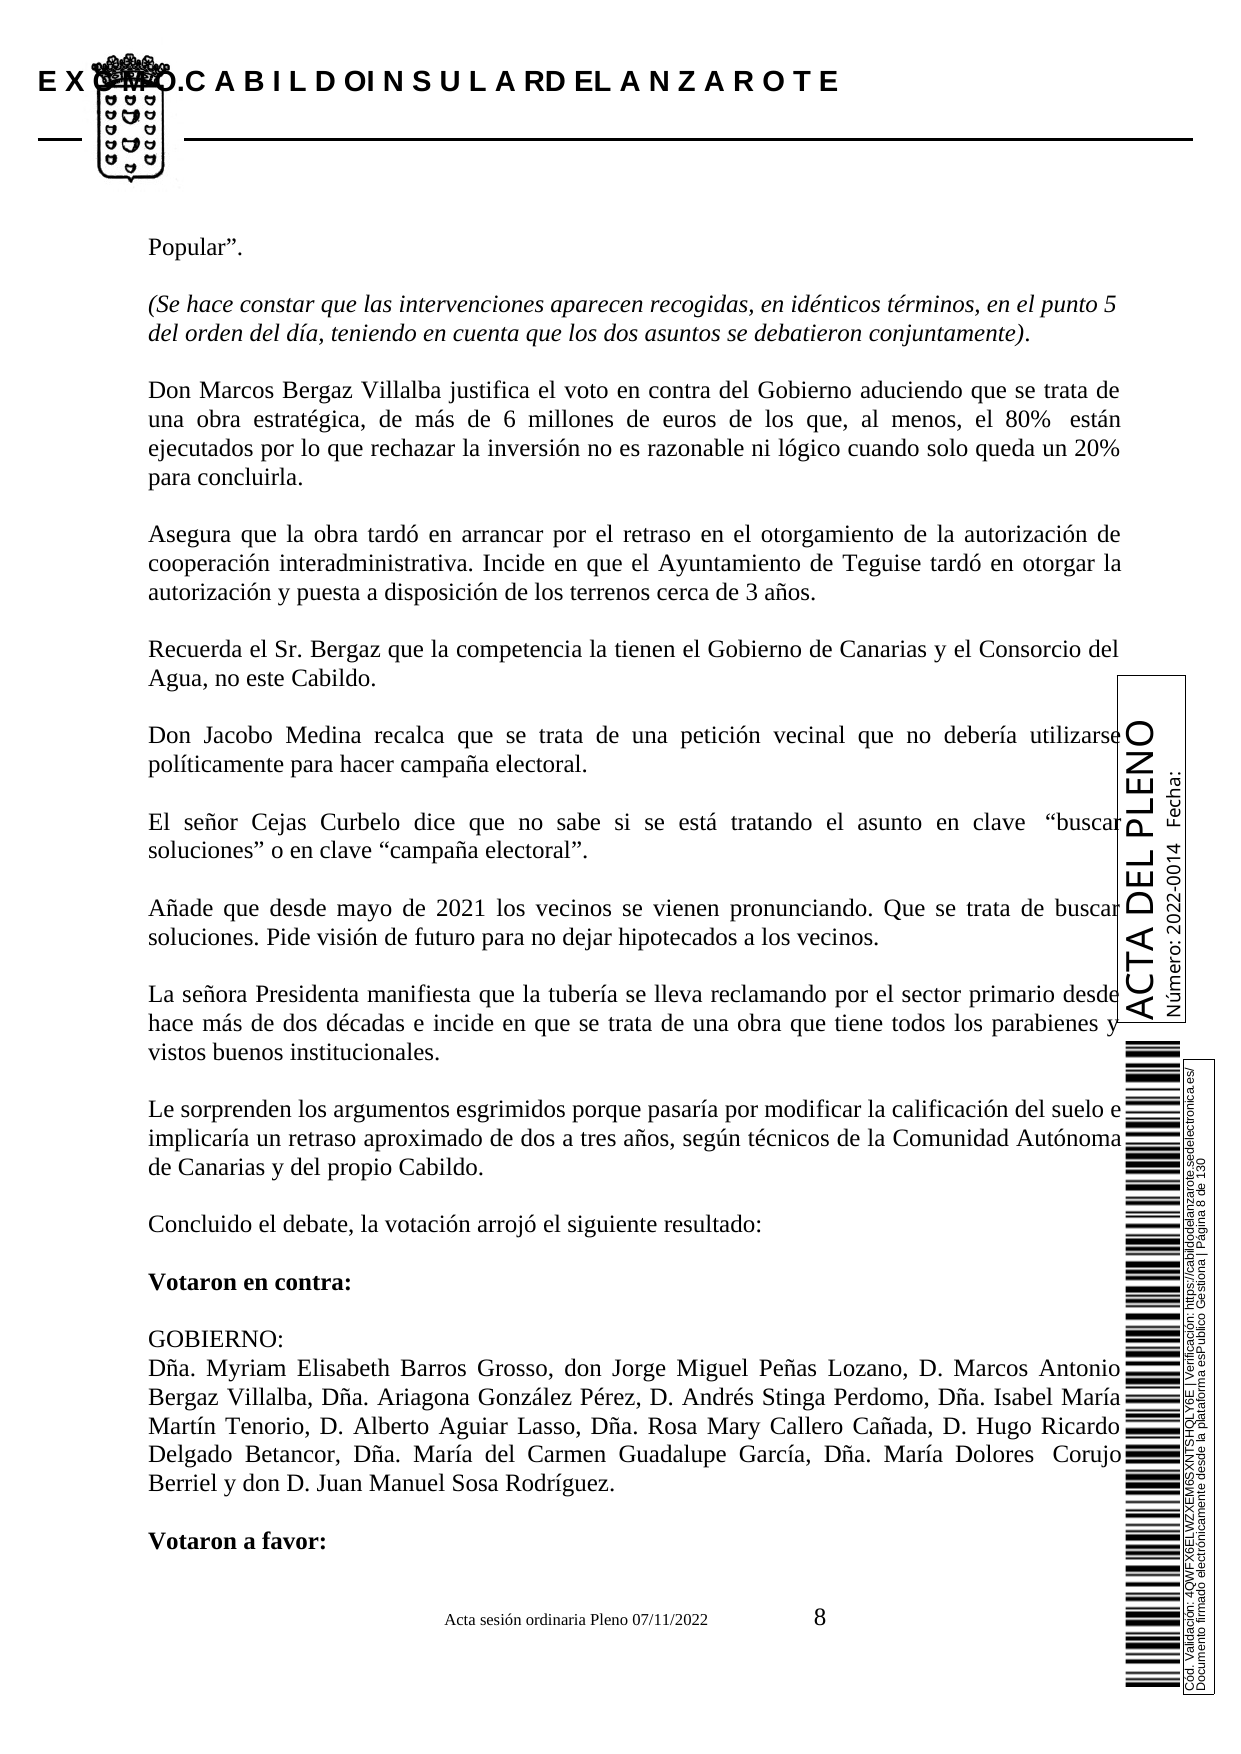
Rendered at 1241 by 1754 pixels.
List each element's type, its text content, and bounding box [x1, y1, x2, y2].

picture [1125, 1041, 1180, 1687]
text Concluido el debate, la votación arrojó el siguiente resultado: [148, 1209, 1125, 1238]
text Añade que desde mayo de 2021 los vecinos se vienen pronunciando. Que se trata de buscar soluciones. Pide visión de futuro para no dejar hipotecados a los vecinos. [148, 893, 1122, 951]
text Le sorprenden los argumentos esgrimidos porque pasaría por modificar la calificación del suelo e implicaría un retraso aproximado de dos a tres años, según técnicos de la Comunidad Autónoma de Canarias y del propio Cabildo. [148, 1094, 1122, 1181]
text Asegura que la obra tardó en arrancar por el retraso en el otorgamiento de la autorización de cooperación interadministrativa. Incide en que el Ayuntamiento de Teguise tardó en otorgar la autorización y puesta a disposición de los terrenos cerca de 3 años. [148, 519, 1122, 606]
picture [82, 37, 184, 192]
subtitle Votaron en contra: [148, 1267, 1125, 1296]
text La señora Presidenta manifiesta que la tubería se lleva reclamando por el sector primario desde hace más de dos décadas e incide en que se trata de una obra que tiene todos los parabienes y vistos buenos institucionales. [148, 979, 1122, 1066]
text Popular”. [148, 232, 1190, 261]
text Don Jacobo Medina recalca que se trata de una petición vecinal que no debería utilizarse políticamente para hacer campaña electoral. [148, 721, 1122, 778]
text Don Marcos Bergaz Villalba justifica el voto en contra del Gobierno aduciendo que se trata de una obra estratégica, de más de 6 millones de euros de los que, al menos, el 80% están ejecutados por lo que rechazar la inversión no es razonable ni lógico cuando solo queda un 20% para concluirla. [148, 376, 1122, 491]
text Número: 2022-0014 Fecha: 20/12/2022 [1163, 679, 1185, 1022]
text (Se hace constar que las intervenciones aparecen recogidas, en idénticos términos, en el punto 5 del orden del día, teniendo en cuenta que los dos asuntos se debatieron conjuntamente). [148, 289, 1122, 347]
text Cód. Validación: 4QWFX6ELWZXEM6SXNTSHQLY6E | Verificación: https://cabildodelanzarote.sedelectronica.es/ Documento firmado electrónicamente desde la plataforma esPublico Gestiona | Página 8 de 130 [1184, 1062, 1208, 1693]
text GOBIERNO: [148, 1324, 1125, 1353]
subtitle Votaron a favor: [148, 1526, 1125, 1554]
text Recuerda el Sr. Bergaz que la competencia la tienen el Gobierno de Canarias y el Consorcio del Agua, no este Cabildo. [148, 634, 1121, 692]
text Acta sesión ordinaria Pleno 07/11/2022 8 [444, 1602, 1125, 1631]
text El señor Cejas Curbelo dice que no sabe si se está tratando el asunto en clave “buscar soluciones” o en clave “campaña electoral”. [148, 807, 1121, 864]
text Dña. Myriam Elisabeth Barros Grosso, don Jorge Miguel Peñas Lozano, D. Marcos Antonio Bergaz Villalba, Dña. Ariagona González Pérez, D. Andrés Stinga Perdomo, Dña. Isabel María Martín Tenorio, D. Alberto Aguiar Lasso, Dña. Rosa Mary Callero Cañada, D. Hugo Ricardo Delgado Betancor, Dña. María del Carmen Guadalupe García, Dña. María Dolores Corujo Berriel y don D. Juan Manuel Sosa Rodríguez. [148, 1353, 1122, 1497]
text ACTA DEL PLENO [1118, 677, 1160, 1022]
